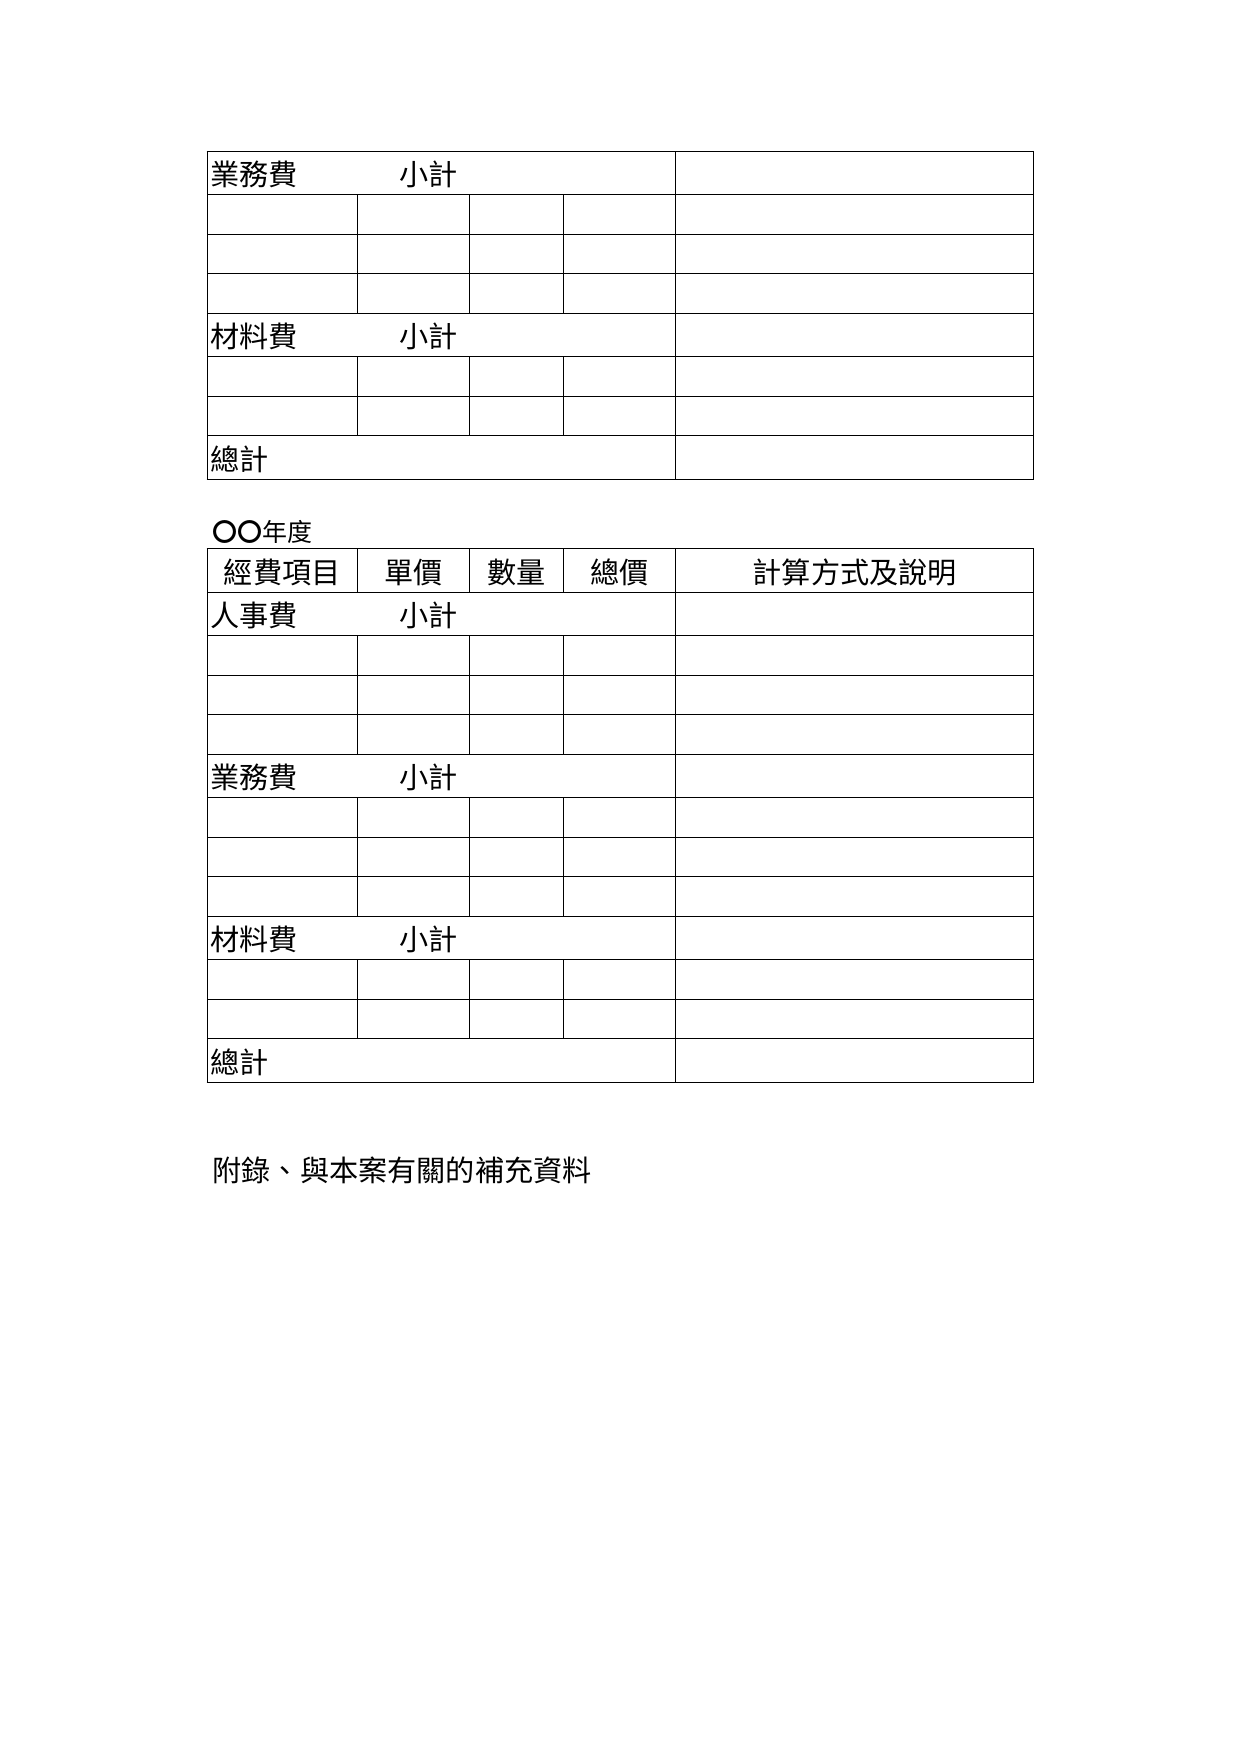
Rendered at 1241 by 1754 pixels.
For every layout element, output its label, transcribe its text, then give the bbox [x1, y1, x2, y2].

table_cell [564, 397, 675, 435]
table_cell 總計 [208, 1039, 675, 1082]
table_cell [208, 195, 357, 234]
table_cell [564, 195, 675, 234]
table_cell 人事費 小計 [208, 593, 675, 635]
table_cell [676, 1039, 1033, 1082]
table_cell [358, 274, 469, 313]
table_cell [676, 1000, 1033, 1038]
table_header 單價 [358, 549, 469, 592]
table_cell [564, 1000, 675, 1038]
table_cell 業務費 小計 [208, 755, 675, 797]
table_cell [470, 715, 563, 754]
table_header 計算方式及說明 [676, 549, 1033, 592]
table_cell [676, 314, 1033, 356]
table_cell [564, 274, 675, 313]
table_cell [208, 357, 357, 396]
table_cell [358, 877, 469, 916]
table_header 數量 [470, 549, 563, 592]
table_cell [676, 357, 1033, 396]
table_cell [676, 917, 1033, 959]
table_cell [208, 838, 357, 876]
table_cell [470, 274, 563, 313]
table_cell 業務費 小計 [208, 152, 675, 194]
table_cell [564, 838, 675, 876]
table_cell [208, 715, 357, 754]
table_cell [358, 195, 469, 234]
table_cell [676, 397, 1033, 435]
table_cell [358, 676, 469, 714]
table_cell [470, 1000, 563, 1038]
table_cell [676, 235, 1033, 273]
table_cell [470, 195, 563, 234]
table_cell [358, 798, 469, 837]
table_cell [208, 676, 357, 714]
table_cell [676, 755, 1033, 797]
table_cell 材料費 小計 [208, 917, 675, 959]
table_cell [470, 357, 563, 396]
table_header 總價 [564, 549, 675, 592]
table_cell [676, 436, 1033, 479]
table_cell [208, 274, 357, 313]
table_cell [208, 1000, 357, 1038]
table_cell [676, 274, 1033, 313]
table_cell [358, 1000, 469, 1038]
table_cell [358, 960, 469, 999]
table_cell [358, 397, 469, 435]
table_cell [470, 676, 563, 714]
table_cell [470, 235, 563, 273]
table_cell [358, 636, 469, 674]
table_cell [676, 838, 1033, 876]
table_cell [564, 798, 675, 837]
table_cell [676, 798, 1033, 837]
table_cell [676, 195, 1033, 234]
table_cell [676, 152, 1033, 194]
table_cell [470, 798, 563, 837]
table_cell [564, 715, 675, 754]
table_cell [676, 877, 1033, 916]
table_cell [564, 877, 675, 916]
table_cell [358, 838, 469, 876]
table_cell [208, 798, 357, 837]
table_cell [208, 877, 357, 916]
table_cell [208, 960, 357, 999]
table_header 經費項目 [208, 549, 357, 592]
text 〇〇年度 [212, 512, 1053, 548]
table_cell [676, 960, 1033, 999]
table_cell [564, 960, 675, 999]
table_cell [564, 235, 675, 273]
table_cell [564, 357, 675, 396]
table_cell [676, 715, 1033, 754]
table_cell [470, 636, 563, 674]
table_cell 材料費 小計 [208, 314, 675, 356]
table_cell [470, 877, 563, 916]
table_cell [358, 357, 469, 396]
table_cell 總計 [208, 436, 675, 479]
table_cell [208, 235, 357, 273]
table_cell [358, 235, 469, 273]
text 附錄、與本案有關的補充資料 [212, 1147, 1053, 1189]
table_cell [676, 593, 1033, 635]
table_cell [470, 397, 563, 435]
table_cell [470, 838, 563, 876]
table_cell [358, 715, 469, 754]
table_cell [676, 636, 1033, 674]
table_cell [208, 636, 357, 674]
table_cell [564, 636, 675, 674]
table_cell [676, 676, 1033, 714]
table_cell [470, 960, 563, 999]
table_cell [564, 676, 675, 714]
table_cell [208, 397, 357, 435]
